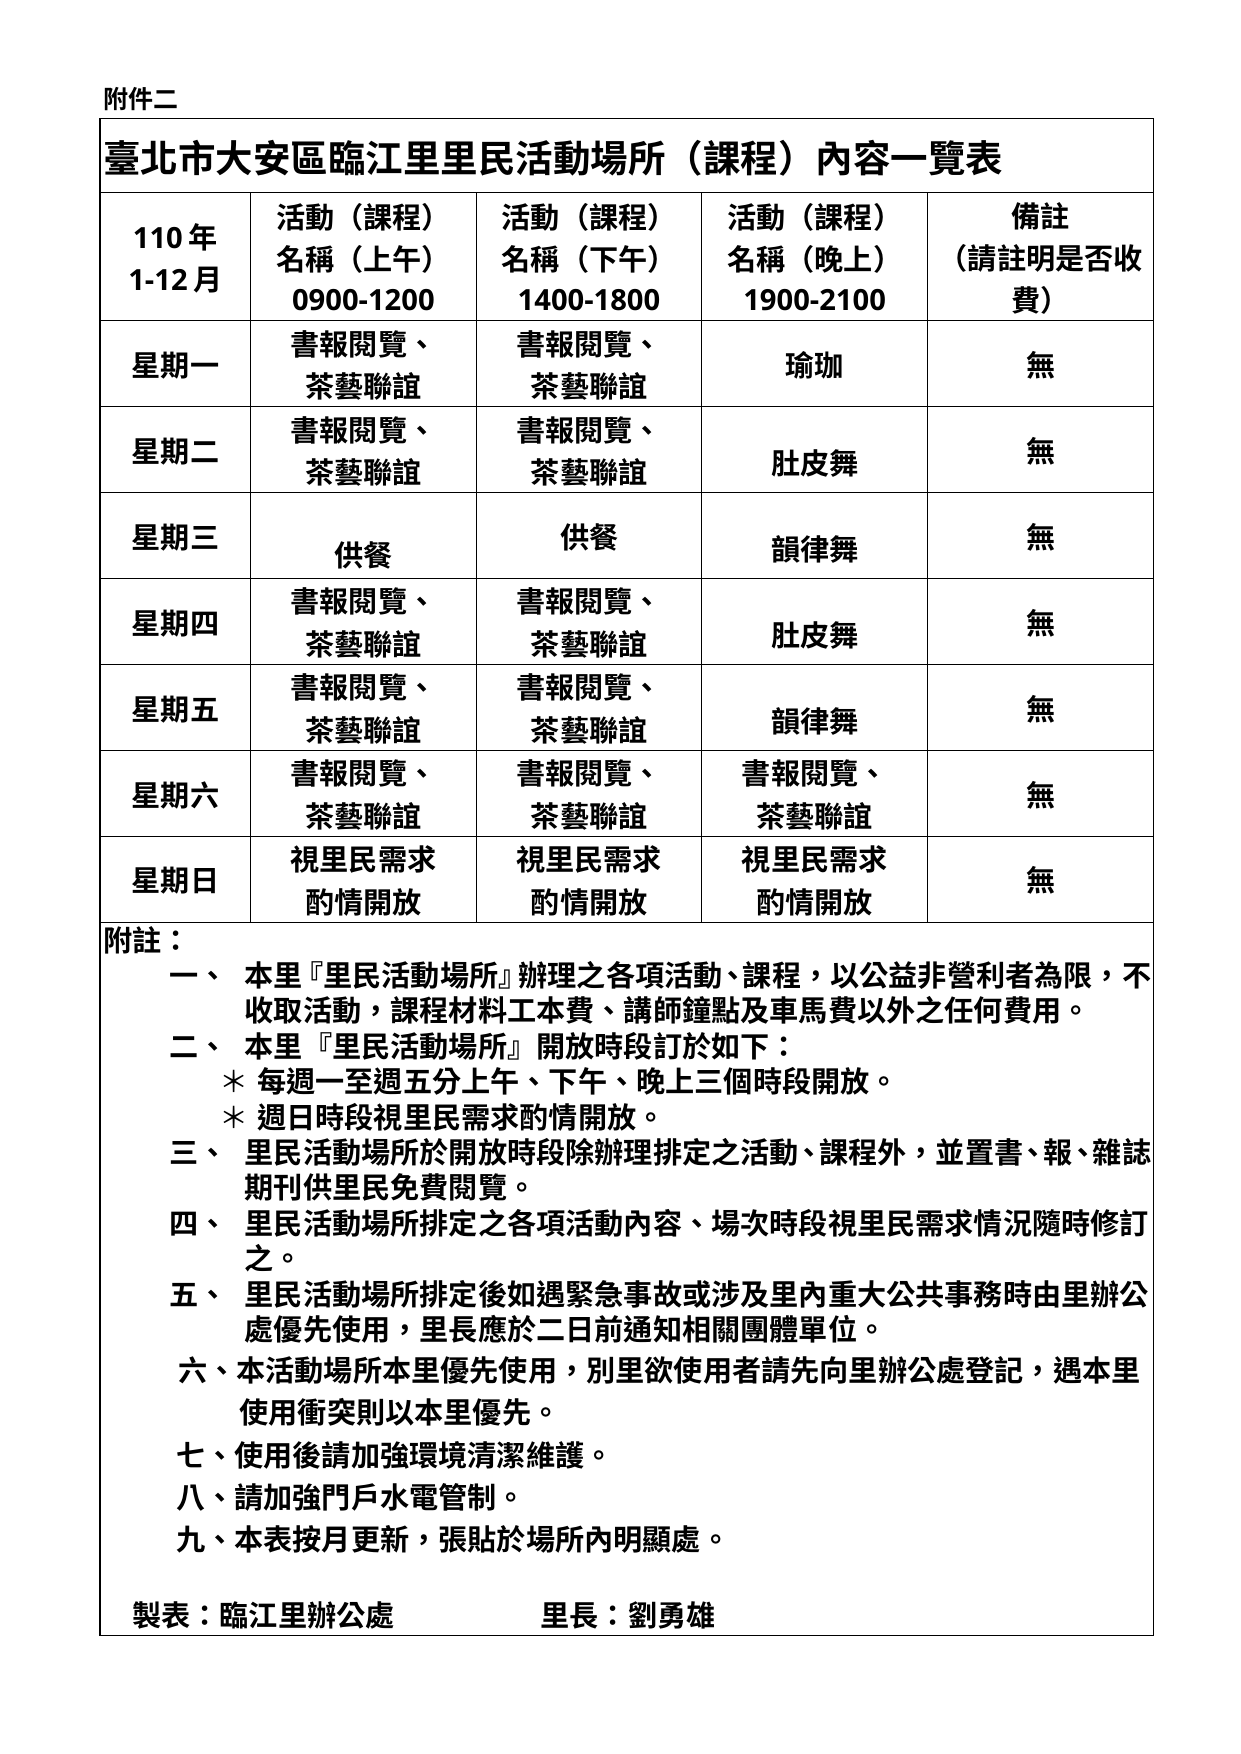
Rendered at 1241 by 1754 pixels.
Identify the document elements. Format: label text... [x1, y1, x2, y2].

table_cell 附註： 本里『里民活動場所』辦理之各項活動、課程，以公益非營利者為限，不收取活動，課程材料工本費、講師鐘點及車馬費以外之任何費用。 本里『里民活動場所』開放時段訂於如下： 每週一至週五分上午、下午、晚上三個時段開放。 週日時段視里民需求酌情開放。 里民活動場所於開放時段除辦理排定之活動、課程外，並置書、報、雜誌期刊供里民免費閱覽。 里民活動場所排定之各項活動內容、場次時段視里民需求情況隨時修訂之。 里民活動場所排定後如遇緊急事故或涉及里內重大公共事務時由里辦公處優先使用，里長應於二日前通知相關團體單位。 六、本活動場所本里優先使用，別里欲使用者請先向里辦公處登記，遇本里使用衝突則以本里優先。 七、使用後請加強環境清潔維護。 八、請加強門戶水電管制。 九、本表按月更新，張貼於場所內明顯處。 製表：臨江里辦公處 里長：劉勇雄 [101, 923, 1153, 1635]
table_cell 供餐 [477, 493, 701, 578]
table_cell 無 [928, 407, 1153, 492]
table_cell 供餐 [251, 493, 476, 578]
table_cell 韻律舞 [702, 665, 927, 750]
table_cell 無 [928, 493, 1153, 578]
table_cell 書報閱覽、 茶藝聯誼 [251, 579, 476, 664]
table_cell 書報閱覽、 茶藝聯誼 [477, 579, 701, 664]
table_cell 瑜珈 [702, 321, 927, 406]
table_cell 韻律舞 [702, 493, 927, 578]
table_cell 活動（課程） 名稱（晚上） 1900-2100 [702, 193, 927, 320]
table_cell 書報閱覽、 茶藝聯誼 [251, 321, 476, 406]
table_cell 星期二 [101, 407, 250, 492]
table_cell 110年 1-12月 [101, 193, 250, 320]
table_cell 視里民需求 酌情開放 [251, 837, 476, 922]
table_cell 無 [928, 665, 1153, 750]
text 附件二 [0, 79, 719, 116]
table_cell 書報閱覽、 茶藝聯誼 [251, 407, 476, 492]
table_cell 書報閱覽、 茶藝聯誼 [251, 751, 476, 836]
table_cell 星期三 [101, 493, 250, 578]
table_cell 星期一 [101, 321, 250, 406]
table_cell 書報閱覽、 茶藝聯誼 [477, 321, 701, 406]
table_cell 無 [928, 837, 1153, 922]
table_cell 視里民需求 酌情開放 [702, 837, 927, 922]
table_cell 書報閱覽、 茶藝聯誼 [251, 665, 476, 750]
table_cell 書報閱覽、 茶藝聯誼 [702, 751, 927, 836]
table_cell 星期六 [101, 751, 250, 836]
table_cell 備註 （請註明是否收費） [928, 193, 1153, 320]
table_cell 書報閱覽、 茶藝聯誼 [477, 665, 701, 750]
table_cell 書報閱覽、 茶藝聯誼 [477, 407, 701, 492]
table_cell 星期四 [101, 579, 250, 664]
table_cell 星期日 [101, 837, 250, 922]
table_cell 無 [928, 321, 1153, 406]
table_cell 書報閱覽、 茶藝聯誼 [477, 751, 701, 836]
table_cell 活動（課程） 名稱（上午） 0900-1200 [251, 193, 476, 320]
table_cell 肚皮舞 [702, 579, 927, 664]
table_cell 無 [928, 579, 1153, 664]
table_cell 肚皮舞 [702, 407, 927, 492]
table_cell 無 [928, 751, 1153, 836]
table_header 臺北市大安區臨江里里民活動場所（課程）內容一覽表 [101, 119, 1153, 192]
table_cell 活動（課程） 名稱（下午） 1400-1800 [477, 193, 701, 320]
table_cell 星期五 [101, 665, 250, 750]
table_cell 視里民需求 酌情開放 [477, 837, 701, 922]
